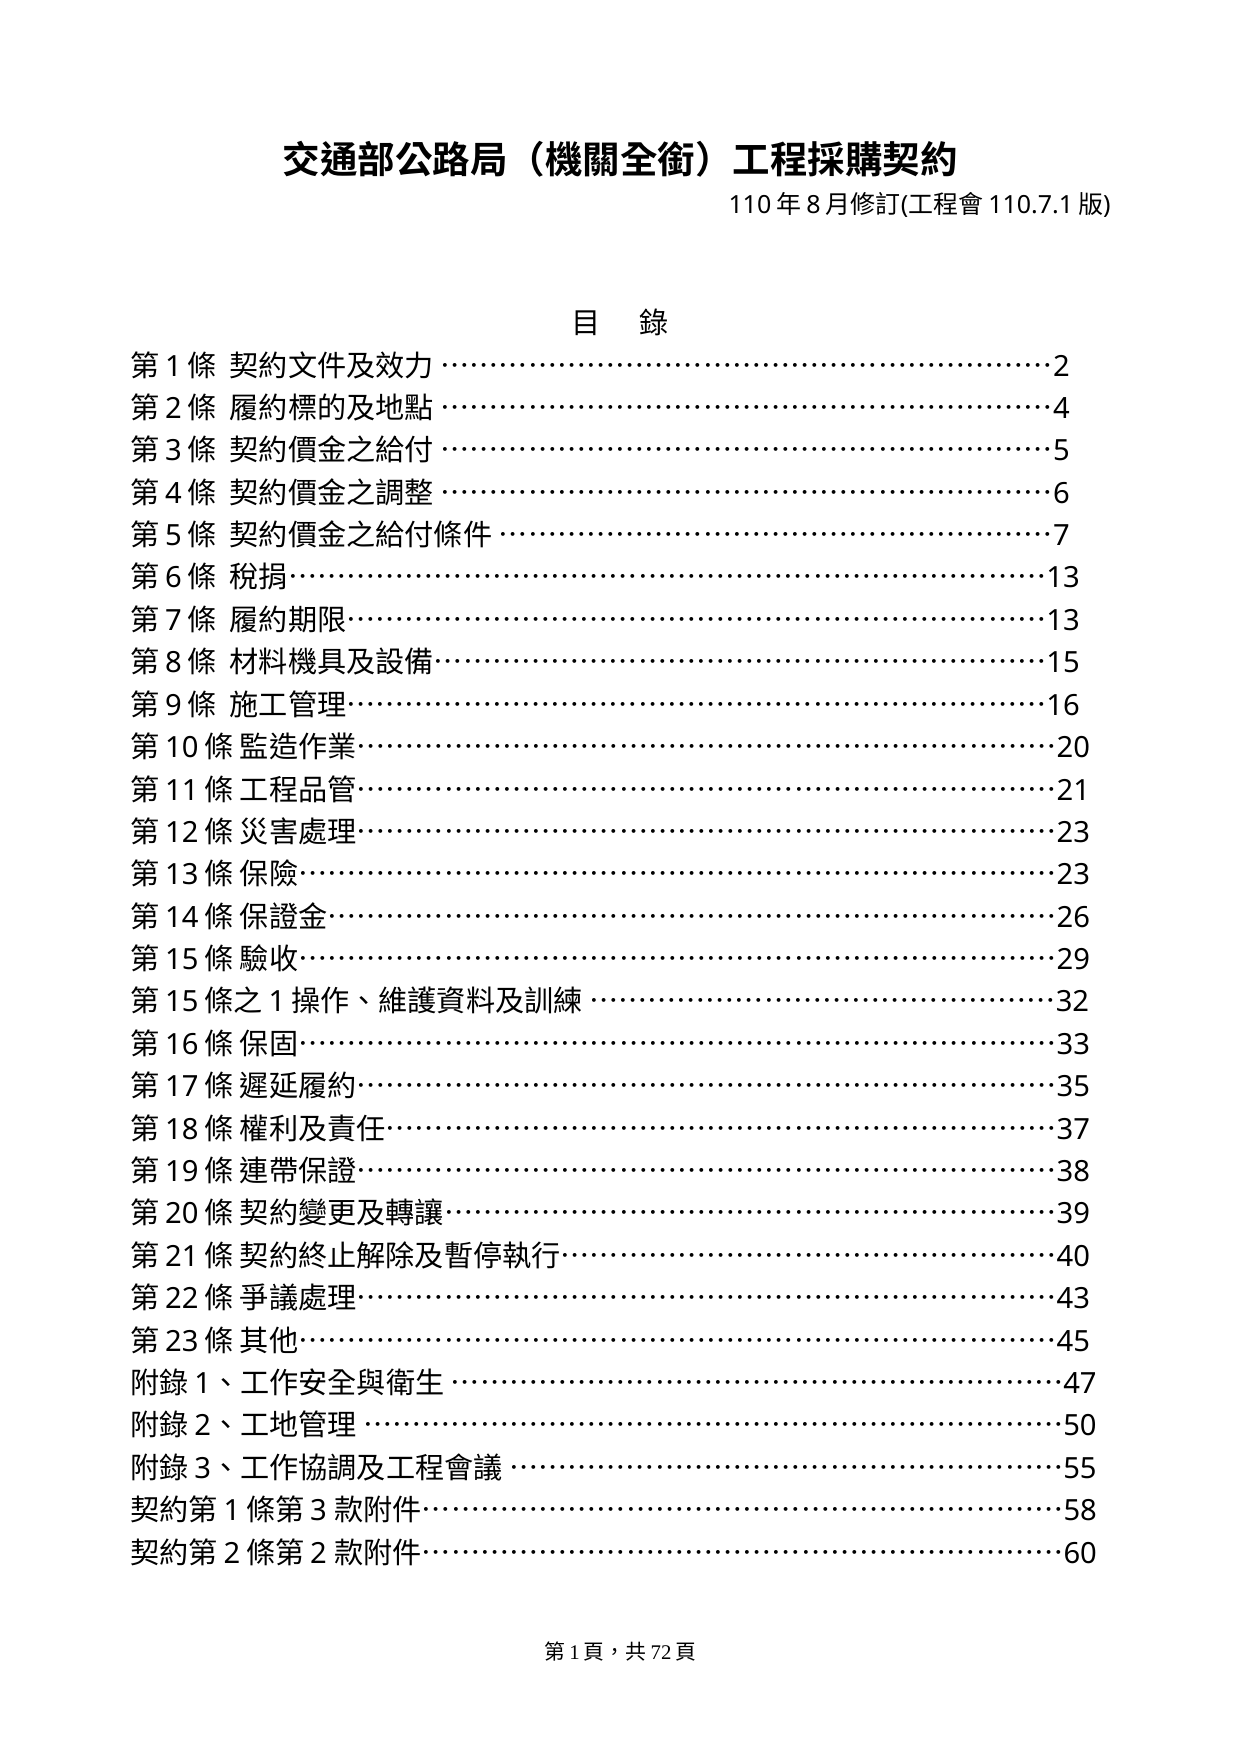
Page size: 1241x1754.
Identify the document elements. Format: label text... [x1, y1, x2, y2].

text 第11條 工程品管………………………………………………………………21 [130, 766, 1110, 808]
text 第17條 遲延履約………………………………………………………………35 [130, 1063, 1110, 1105]
text 第14條 保證金…………………………………………………………………26 [130, 893, 1110, 936]
text 第9條 施工管理………………………………………………………………16 [130, 681, 1110, 724]
text 附錄1、工作安全與衛生 ………………………………………………………47 [130, 1359, 1110, 1402]
text 第23條 其他……………………………………………………………………45 [130, 1317, 1110, 1359]
text 交通部公路局（機關全銜）工程採購契約 [130, 130, 1110, 184]
text 第6條 稅捐……………………………………………………………………13 [130, 554, 1110, 596]
text 第12條 災害處理………………………………………………………………23 [130, 808, 1110, 851]
text 第10條 監造作業………………………………………………………………20 [130, 724, 1110, 766]
text 契約第1條第3 款附件…………………………………………………………58 [130, 1487, 1110, 1529]
text 第7條 履約期限………………………………………………………………13 [130, 596, 1110, 639]
text 第18條 權利及責任……………………………………………………………37 [130, 1105, 1110, 1148]
text 契約第2條第2 款附件…………………………………………………………60 [130, 1529, 1110, 1572]
text 第21條 契約終止解除及暫停執行……………………………………………40 [130, 1232, 1110, 1275]
text 第20條 契約變更及轉讓………………………………………………………39 [130, 1190, 1110, 1232]
text 第5條 契約價金之給付條件 …………………………………………………7 [130, 512, 1110, 554]
text 第8條 材料機具及設備………………………………………………………15 [130, 639, 1110, 681]
text 第13條 保險……………………………………………………………………23 [130, 851, 1110, 893]
text 第15條之1操作、維護資料及訓練 …………………………………………32 [130, 978, 1110, 1020]
text 第16條 保固……………………………………………………………………33 [130, 1020, 1110, 1063]
text 第15條 驗收……………………………………………………………………29 [130, 936, 1110, 978]
text 第1條 契約文件及效力 ………………………………………………………2 [130, 342, 1110, 384]
text 第19條 連帶保證………………………………………………………………38 [130, 1148, 1110, 1190]
text 附錄3、工作協調及工程會議 …………………………………………………55 [130, 1444, 1110, 1487]
text 110年8月修訂(工程會110.7.1版) [130, 184, 1110, 220]
text 第2條 履約標的及地點 ………………………………………………………4 [130, 384, 1110, 427]
text 附錄2、工地管理 ………………………………………………………………50 [130, 1402, 1110, 1444]
text 第4條 契約價金之調整 ………………………………………………………6 [130, 469, 1110, 512]
text 第3條 契約價金之給付 ………………………………………………………5 [130, 427, 1110, 469]
text 目 錄 [130, 300, 1110, 342]
text 第22條 爭議處理………………………………………………………………43 [130, 1275, 1110, 1317]
